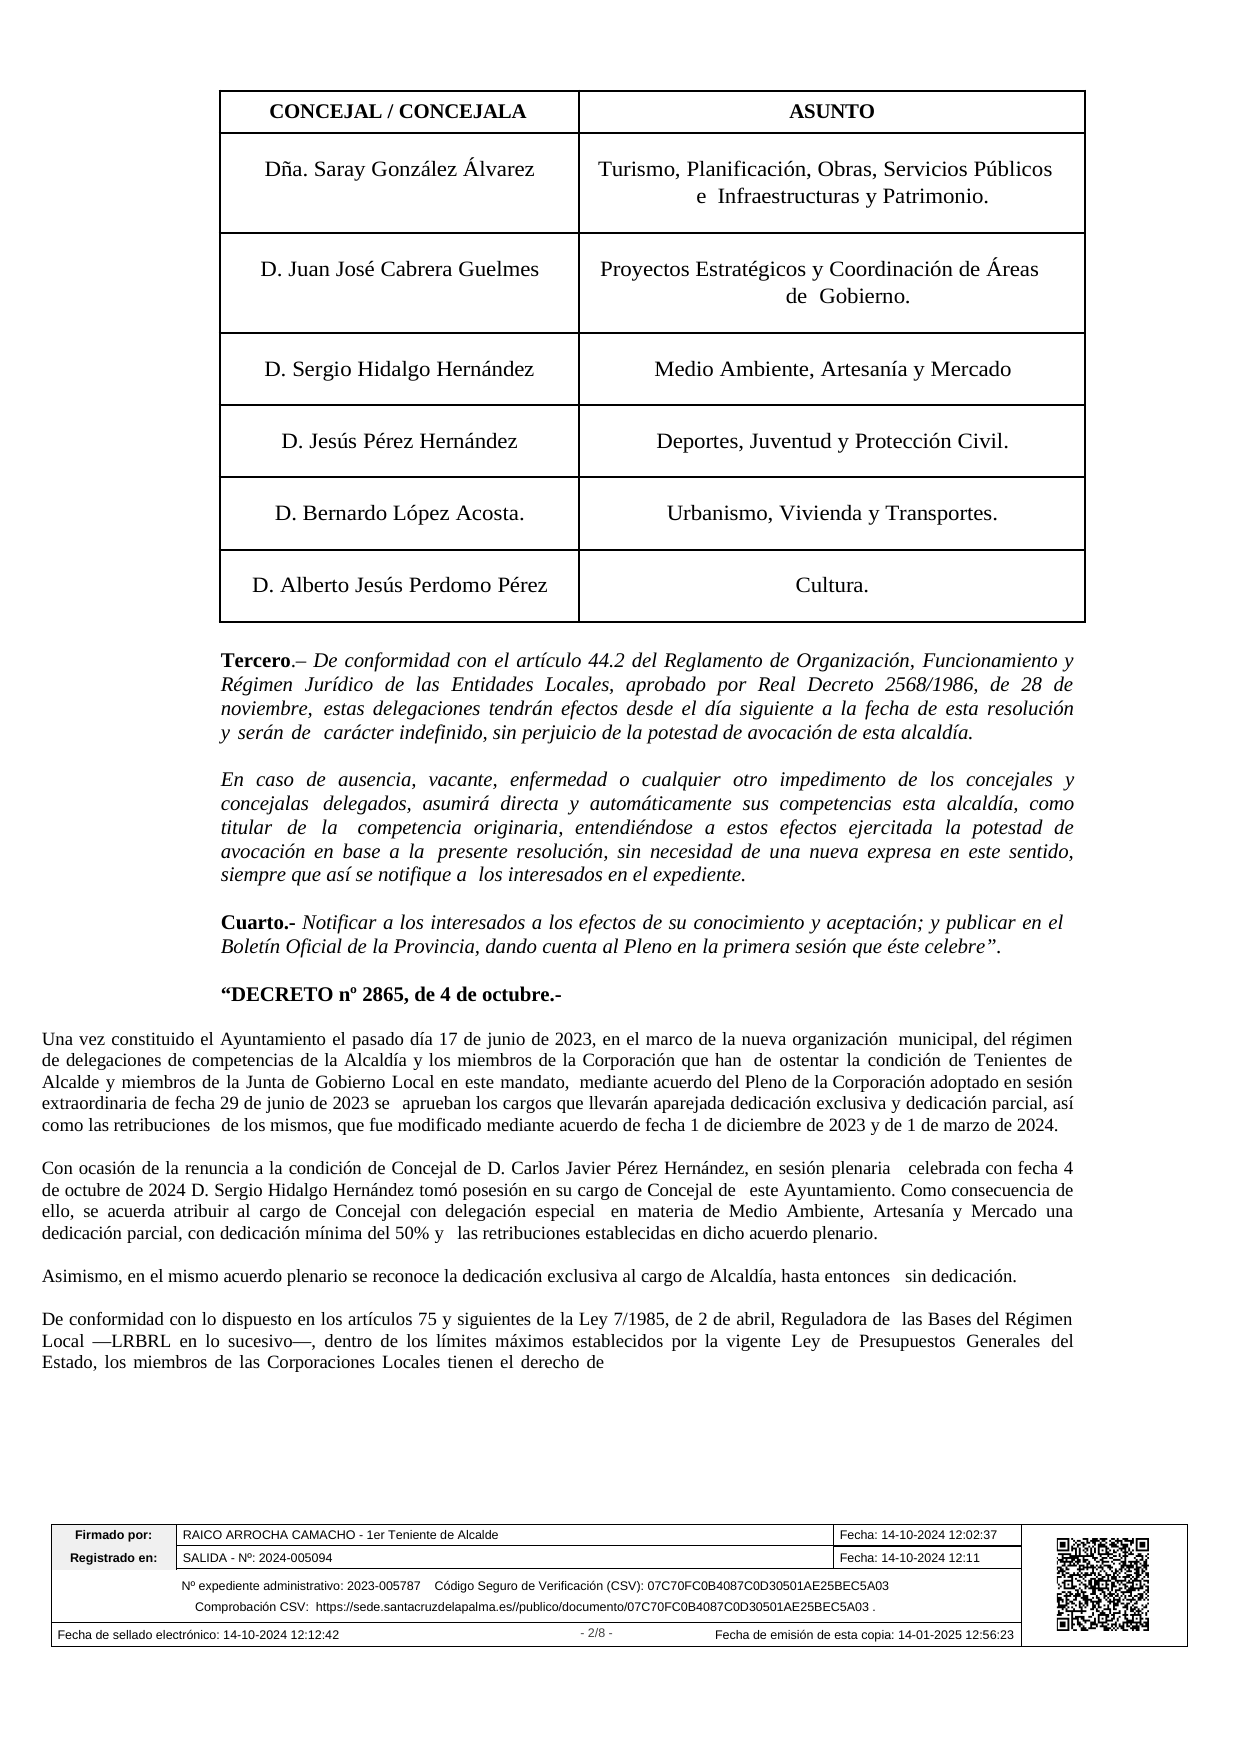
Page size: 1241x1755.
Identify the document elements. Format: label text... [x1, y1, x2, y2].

table_cell Fecha: 14-10-2024 12:11 [834, 1547, 1021, 1568]
table_cell Turismo, Planificación, Obras, Servicios Públicos e Infraestructuras y Patrimonio. [580, 134, 1084, 232]
table_cell Registrado en: [52, 1548, 176, 1568]
table_header ASUNTO [580, 92, 1084, 132]
table_cell D. Bernardo López Acosta. [221, 478, 578, 548]
text Cuarto.- Notificar a los interesados a los efectos de su conocimiento y aceptación; y publicar en el [221, 910, 1201, 934]
text En caso de ausencia, vacante, enfermedad o cualquier otro impedimento de los concejales y concejalas delegados, asumirá directa y automáticamente sus competencias esta alcaldía, como titular de la competencia originaria, entendiéndose a estos efectos ejercitada la potestad de avocación en base a la presente resolución, sin necesidad de una nueva expresa en este sentido, siempre que así se notifique a los interesados en el expediente. [221, 767, 1074, 886]
table_cell Dña. Saray González Álvarez [221, 134, 578, 232]
table_cell Deportes, Juventud y Protección Civil. [580, 406, 1084, 476]
table_cell Proyectos Estratégicos y Coordinación de Áreas de Gobierno. [580, 234, 1084, 332]
table_cell Urbanismo, Vivienda y Transportes. [580, 478, 1084, 548]
text De conformidad con lo dispuesto en los artículos 75 y siguientes de la Ley 7/1985, de 2 de abril, Reguladora de las Bases del Régimen Local —LRBRL en lo sucesivo—, dentro de los límites máximos establecidos por la vigente Ley de Presupuestos Generales del Estado, los miembros de las Corporaciones Locales tienen el derecho de [42, 1308, 1074, 1373]
table_cell D. Juan José Cabrera Guelmes [221, 234, 578, 332]
table_header Firmado por: [52, 1525, 176, 1545]
table_cell D. Sergio Hidalgo Hernández [221, 334, 578, 404]
text Asimismo, en el mismo acuerdo plenario se reconoce la dedicación exclusiva al cargo de Alcaldía, hasta entonces sin dedicación. [42, 1265, 1073, 1287]
table_cell Fecha de sellado electrónico: 14-10-2024 12:12:42 - 2/8 - Fecha de emisión de esta copia: 14-01-2025 12:56:23 [52, 1623, 1021, 1646]
text Con ocasión de la renuncia a la condición de Concejal de D. Carlos Javier Pérez Hernández, en sesión plenaria celebrada con fecha 4 de octubre de 2024 D. Sergio Hidalgo Hernández tomó posesión en su cargo de Concejal de este Ayuntamiento. Como consecuencia de ello, se acuerda atribuir al cargo de Concejal con delegación especial en materia de Medio Ambiente, Artesanía y Mercado una dedicación parcial, con dedicación mínima del 50% y las retribuciones establecidas en dicho acuerdo plenario. [42, 1157, 1073, 1243]
table_cell Cultura. [580, 551, 1084, 621]
text Boletín Oficial de la Provincia, dando cuenta al Pleno en la primera sesión que éste celebre”. [221, 934, 1201, 958]
table_header Fecha: 14-10-2024 12:02:37 [834, 1525, 1021, 1545]
table_cell Medio Ambiente, Artesanía y Mercado [580, 334, 1084, 404]
text Una vez constituido el Ayuntamiento el pasado día 17 de junio de 2023, en el marco de la nueva organización municipal, del régimen de delegaciones de competencias de la Alcaldía y los miembros de la Corporación que han de ostentar la condición de Tenientes de Alcalde y miembros de la Junta de Gobierno Local en este mandato, mediante acuerdo del Pleno de la Corporación adoptado en sesión extraordinaria de fecha 29 de junio de 2023 se aprueban los cargos que llevarán aparejada dedicación exclusiva y dedicación parcial, así como las retribuciones de los mismos, que fue modificado mediante acuerdo de fecha 1 de diciembre de 2023 y de 1 de marzo de 2024. [42, 1027, 1073, 1135]
table_cell Nº expediente administrativo: 2023-005787 Código Seguro de Verificación (CSV): 07C70FC0B4087C0D30501AE25BEC5A03 Comprobación CSV: https://sede.santacruzdelapalma.es//publico/documento/07C70FC0B4087C0D30501AE25BEC5A03 . [52, 1569, 1021, 1622]
table_cell SALIDA - Nº: 2024-005094 [177, 1546, 833, 1568]
table_header CONCEJAL / CONCEJALA [221, 92, 578, 132]
table_header RAICO ARROCHA CAMACHO - 1er Teniente de Alcalde [177, 1525, 833, 1545]
table_header [1022, 1525, 1187, 1646]
text “DECRETO nº 2865, de 4 de octubre.- [221, 982, 1201, 1006]
table_cell D. Alberto Jesús Perdomo Pérez [221, 551, 578, 621]
text Tercero.– De conformidad con el artículo 44.2 del Reglamento de Organización, Funcionamiento y Régimen Jurídico de las Entidades Locales, aprobado por Real Decreto 2568/1986, de 28 de noviembre, estas delegaciones tendrán efectos desde el día siguiente a la fecha de esta resolución y serán de carácter indefinido, sin perjuicio de la potestad de avocación de esta alcaldía. [221, 648, 1074, 744]
table_cell D. Jesús Pérez Hernández [221, 406, 578, 476]
